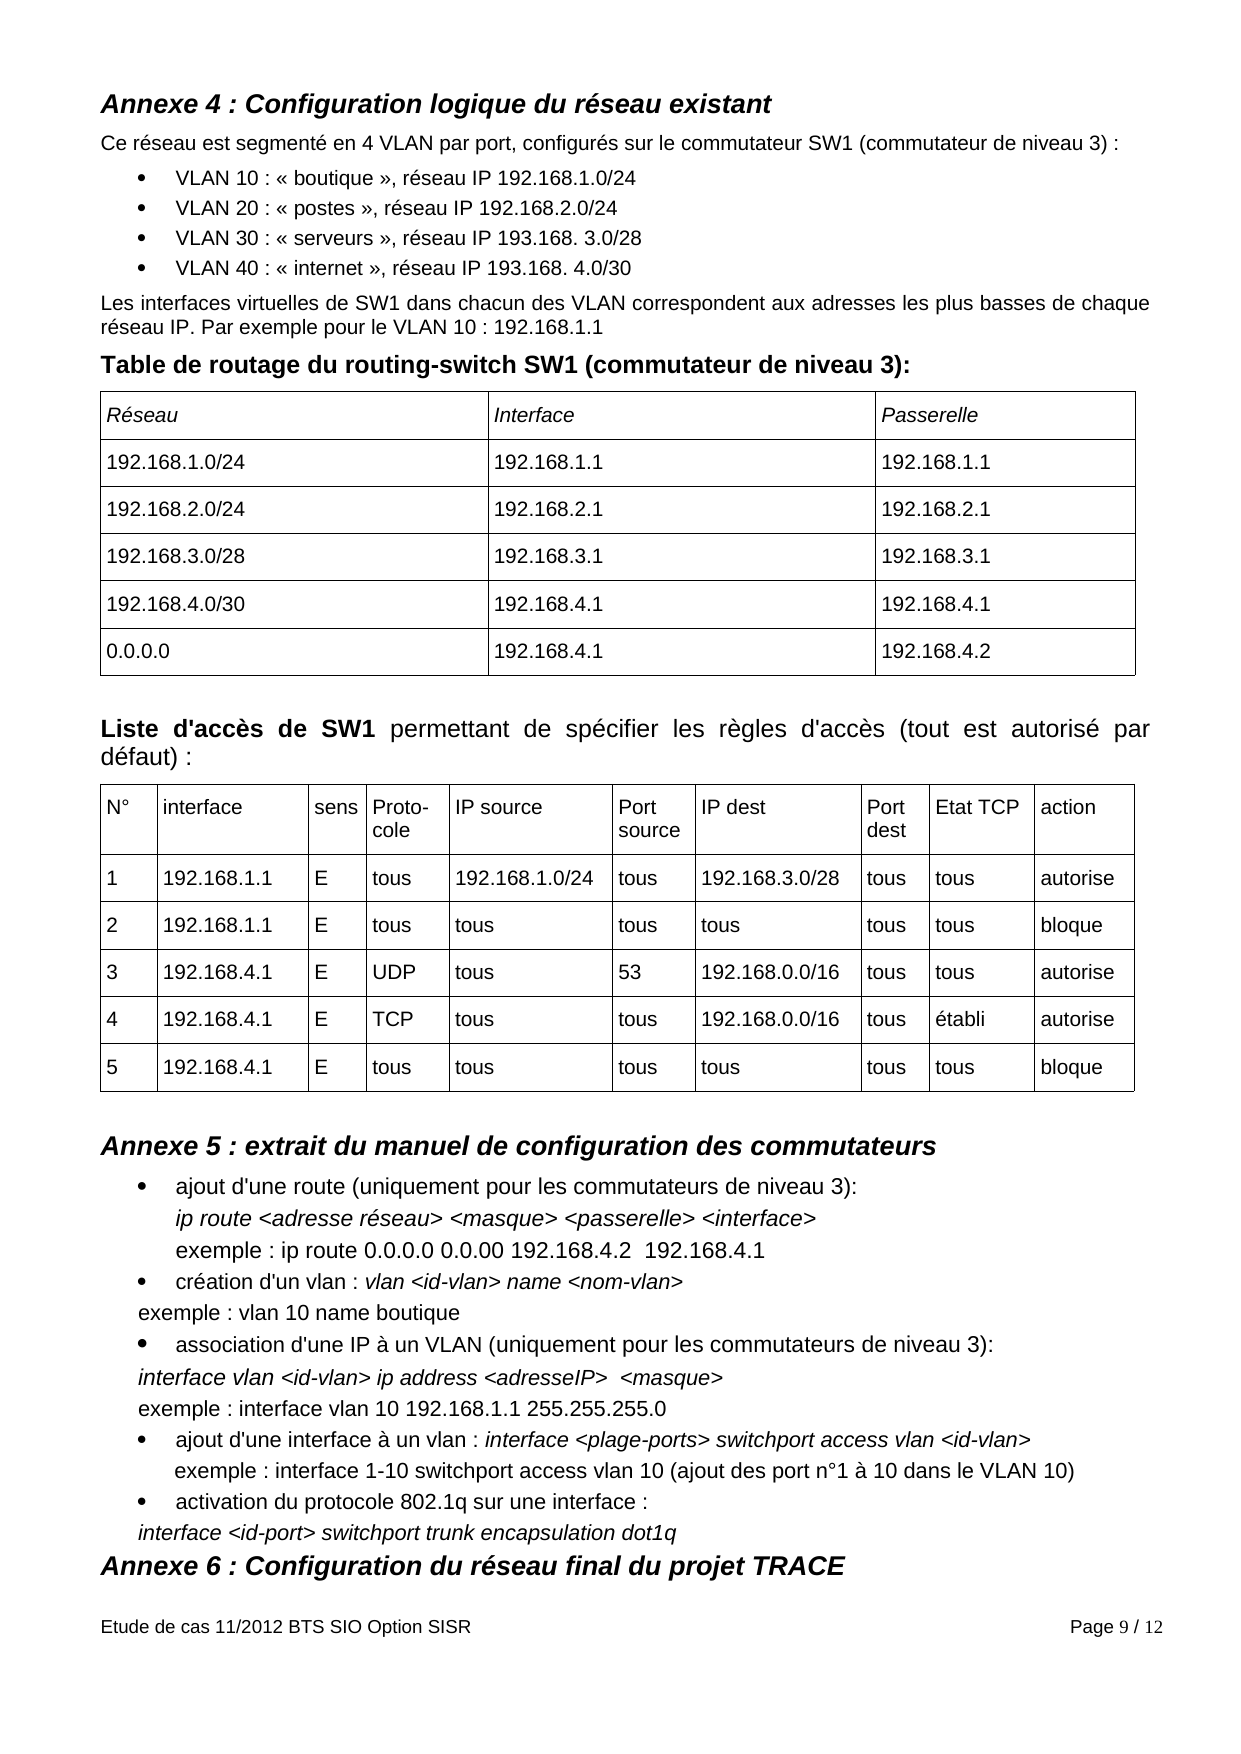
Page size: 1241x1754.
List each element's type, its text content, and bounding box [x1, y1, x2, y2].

table_cell 192.168.3.1 [489, 534, 875, 580]
table_cell E [309, 902, 366, 949]
table_cell 192.168.2.0/24 [101, 487, 488, 533]
table_cell bloque [1035, 902, 1134, 949]
table_cell tous [613, 1044, 695, 1091]
table_cell autorise [1035, 855, 1134, 901]
list création d'un vlan : vlan <id-vlan> name <nom-vlan> [138, 1270, 1152, 1294]
table_cell autorise [1035, 950, 1134, 996]
table_cell tous [367, 855, 449, 901]
table_cell tous [930, 950, 1034, 996]
table_cell E [309, 997, 366, 1043]
table_cell tous [862, 997, 929, 1043]
table_cell 5 [101, 1044, 157, 1091]
table_cell 192.168.3.1 [876, 534, 1135, 580]
text interface <id-port> switchport trunk encapsulation dot1q [138, 1520, 1152, 1545]
table_header interface [158, 785, 308, 854]
table_cell tous [450, 950, 612, 996]
table_header Port source [613, 785, 695, 854]
list ajout d'une interface à un vlan : interface <plage-ports> switchport access vlan <id-vlan> [138, 1427, 1152, 1452]
table_cell 3 [101, 950, 157, 996]
table_header Etat TCP [930, 785, 1034, 854]
table_cell 2 [101, 902, 157, 949]
table_cell 192.168.4.1 [158, 1044, 308, 1091]
table_cell tous [930, 1044, 1034, 1091]
text exemple : vlan 10 name boutique [138, 1301, 1152, 1325]
text Les interfaces virtuelles de SW1 dans chacun des VLAN correspondent aux adresses les plus basses de chaque réseau IP. Par exemple pour le VLAN 10 : 192.168.1.1 [100, 292, 1152, 338]
table_cell tous [450, 1044, 612, 1091]
table_cell E [309, 950, 366, 996]
table_cell 192.168.1.0/24 [101, 440, 488, 486]
table_cell UDP [367, 950, 449, 996]
table_cell tous [862, 855, 929, 901]
table_header sens [309, 785, 366, 854]
table_header action [1035, 785, 1134, 854]
table_cell établi [930, 997, 1034, 1043]
text Annexe 4 : Configuration logique du réseau existant [100, 88, 1152, 119]
table_cell 192.168.4.1 [158, 950, 308, 996]
list VLAN 30 : « serveurs », réseau IP 193.168. 3.0/28 [138, 226, 1152, 250]
table_header Réseau [101, 392, 488, 438]
text ip route <adresse réseau> <masque> <passerelle> <interface> [138, 1206, 1152, 1231]
list activation du protocole 802.1q sur une interface : [138, 1489, 1152, 1514]
table_cell tous [613, 855, 695, 901]
table_cell 192.168.4.1 [158, 997, 308, 1043]
table_cell tous [930, 902, 1034, 949]
list VLAN 40 : « internet », réseau IP 193.168. 4.0/30 [138, 256, 1152, 279]
text interface vlan <id-vlan> ip address <adresseIP> <masque> [138, 1364, 1152, 1390]
table_header Proto-cole [367, 785, 449, 854]
table_header N° [101, 785, 157, 854]
table_header Passerelle [876, 392, 1135, 438]
text Annexe 6 : Configuration du réseau final du projet TRACE [100, 1551, 1152, 1581]
table_cell 192.168.3.0/28 [101, 534, 488, 580]
table_cell tous [367, 902, 449, 949]
table_header Port dest [862, 785, 929, 854]
table_header Interface [489, 392, 875, 438]
table_cell 192.168.0.0/16 [696, 950, 861, 996]
list ajout d'une route (uniquement pour les commutateurs de niveau 3): [138, 1174, 1152, 1199]
table_cell 192.168.0.0/16 [696, 997, 861, 1043]
table_cell 192.168.4.0/30 [101, 581, 488, 628]
table_cell 192.168.4.2 [876, 629, 1135, 675]
text Ce réseau est segmenté en 4 VLAN par port, configurés sur le commutateur SW1 (commutateur de niveau 3) : [100, 131, 1152, 154]
table_cell E [309, 1044, 366, 1091]
text exemple : interface 1-10 switchport access vlan 10 (ajout des port n°1 à 10 dans le VLAN 10) [100, 1458, 1152, 1483]
table_cell tous [367, 1044, 449, 1091]
table_cell 192.168.3.0/28 [696, 855, 861, 901]
table_cell 53 [613, 950, 695, 996]
table_cell tous [930, 855, 1034, 901]
table_cell tous [862, 902, 929, 949]
table_cell tous [696, 902, 861, 949]
list VLAN 20 : « postes », réseau IP 192.168.2.0/24 [138, 197, 1152, 220]
list VLAN 10 : « boutique », réseau IP 192.168.1.0/24 [138, 167, 1152, 190]
table_cell tous [862, 1044, 929, 1091]
table_cell 192.168.1.1 [489, 440, 875, 486]
text exemple : interface vlan 10 192.168.1.1 255.255.255.0 [138, 1396, 1152, 1421]
table_header IP dest [696, 785, 861, 854]
table_cell tous [696, 1044, 861, 1091]
table_cell 192.168.4.1 [489, 629, 875, 675]
table_cell 192.168.1.1 [158, 855, 308, 901]
table_cell 192.168.1.1 [876, 440, 1135, 486]
list association d'une IP à un VLAN (uniquement pour les commutateurs de niveau 3): [138, 1332, 1152, 1358]
table_cell 192.168.1.1 [158, 902, 308, 949]
table_cell 192.168.1.0/24 [450, 855, 612, 901]
table_cell 192.168.2.1 [489, 487, 875, 533]
text Liste d'accès de SW1 permettant de spécifier les règles d'accès (tout est autorisé par défaut) : [100, 715, 1152, 771]
table_cell 192.168.2.1 [876, 487, 1135, 533]
table_cell tous [613, 902, 695, 949]
table_cell tous [613, 997, 695, 1043]
table_cell bloque [1035, 1044, 1134, 1091]
table_cell tous [862, 950, 929, 996]
table_cell 4 [101, 997, 157, 1043]
table_header IP source [450, 785, 612, 854]
table_cell tous [450, 902, 612, 949]
text Table de routage du routing-switch SW1 (commutateur de niveau 3): [100, 351, 1152, 379]
text Annexe 5 : extrait du manuel de configuration des commutateurs [100, 1131, 1152, 1161]
text exemple : ip route 0.0.0.0 0.0.00 192.168.4.2 192.168.4.1 [138, 1238, 1152, 1263]
table_cell TCP [367, 997, 449, 1043]
table_cell 1 [101, 855, 157, 901]
table_cell tous [450, 997, 612, 1043]
table_cell 0.0.0.0 [101, 629, 488, 675]
table_cell E [309, 855, 366, 901]
table_cell 192.168.4.1 [876, 581, 1135, 628]
table_cell autorise [1035, 997, 1134, 1043]
table_cell 192.168.4.1 [489, 581, 875, 628]
